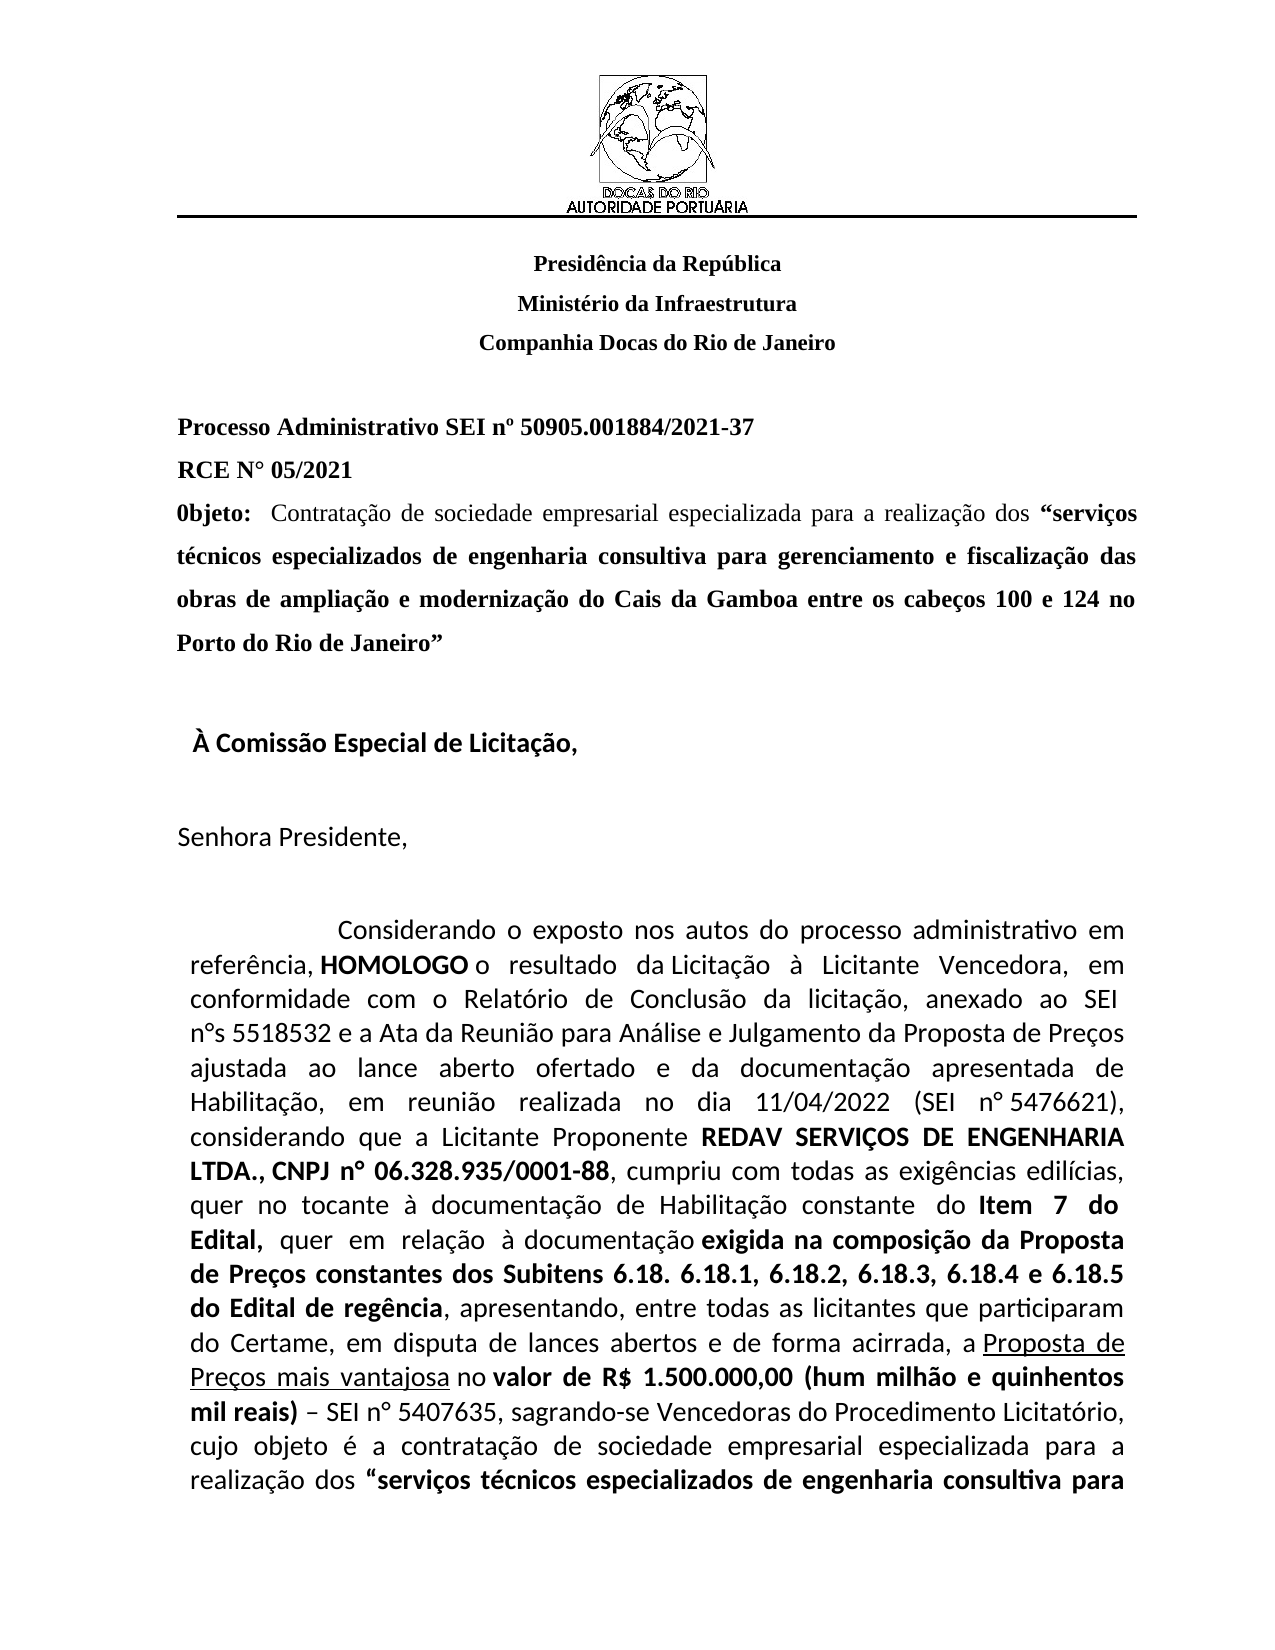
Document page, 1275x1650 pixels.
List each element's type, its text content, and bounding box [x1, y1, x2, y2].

text Processo Administrativo SEI nº 50905.001884/2021-37 [177, 412, 1137, 441]
text Presidência da República [177, 250, 1137, 277]
text Companhia Docas do Rio de Janeiro [177, 329, 1137, 356]
text Considerando o exposto nos autos do processo administrativo em referência, HOMOLOGO o resultado da Licitação à Licitante Vencedora, em conformidade com o Relatório de Conclusão da licitação, anexado ao SEI n°s 5518532 e a Ata da Reunião para Análise e Julgamento da Proposta de Preços ajustada ao lance aberto ofertado e da documentação apresentada de Habilitação, em reunião realizada no dia 11/04/2022 (SEI n° 5476621), considerando que a Licitante Proponente REDAV SERVIÇOS DE ENGENHARIA LTDA., CNPJ n° 06.328.935/0001-88, cumpriu com todas as exigências edilícias, quer no tocante à documentação de Habilitação constante do Item 7 do Edital, quer em relação à documentação exigida na composição da Proposta de Preços constantes dos Subitens 6.18. 6.18.1, 6.18.2, 6.18.3, 6.18.4 e 6.18.5 do Edital de regência, apresentando, entre todas as licitantes que participaram do Certame, em disputa de lances abertos e de forma acirrada, a Proposta de Preços mais vantajosa no valor de R$ 1.500.000,00 (hum milhão e quinhentos mil reais) – SEI n° 5407635, sagrando-se Vencedoras do Procedimento Licitatório, cujo objeto é a contratação de sociedade empresarial especializada para a realização dos “serviços técnicos especializados de engenharia consultiva para [190, 912, 1125, 1497]
text RCE N° 05/2021 [177, 455, 1137, 484]
text Senhora Presidente, [177, 819, 1125, 853]
picture [566, 75, 748, 213]
text Ministério da Infraestrutura [177, 290, 1137, 316]
text À Comissão Especial de Licitação, [190, 725, 1125, 759]
text 0bjeto: Contratação de sociedade empresarial especializada para a realização dos “serviços técnicos especializados de engenharia consultiva para gerenciamento e fiscalização das obras de ampliação e modernização do Cais da Gamboa entre os cabeços 100 e 124 no Porto do Rio de Janeiro” [176, 498, 1137, 656]
